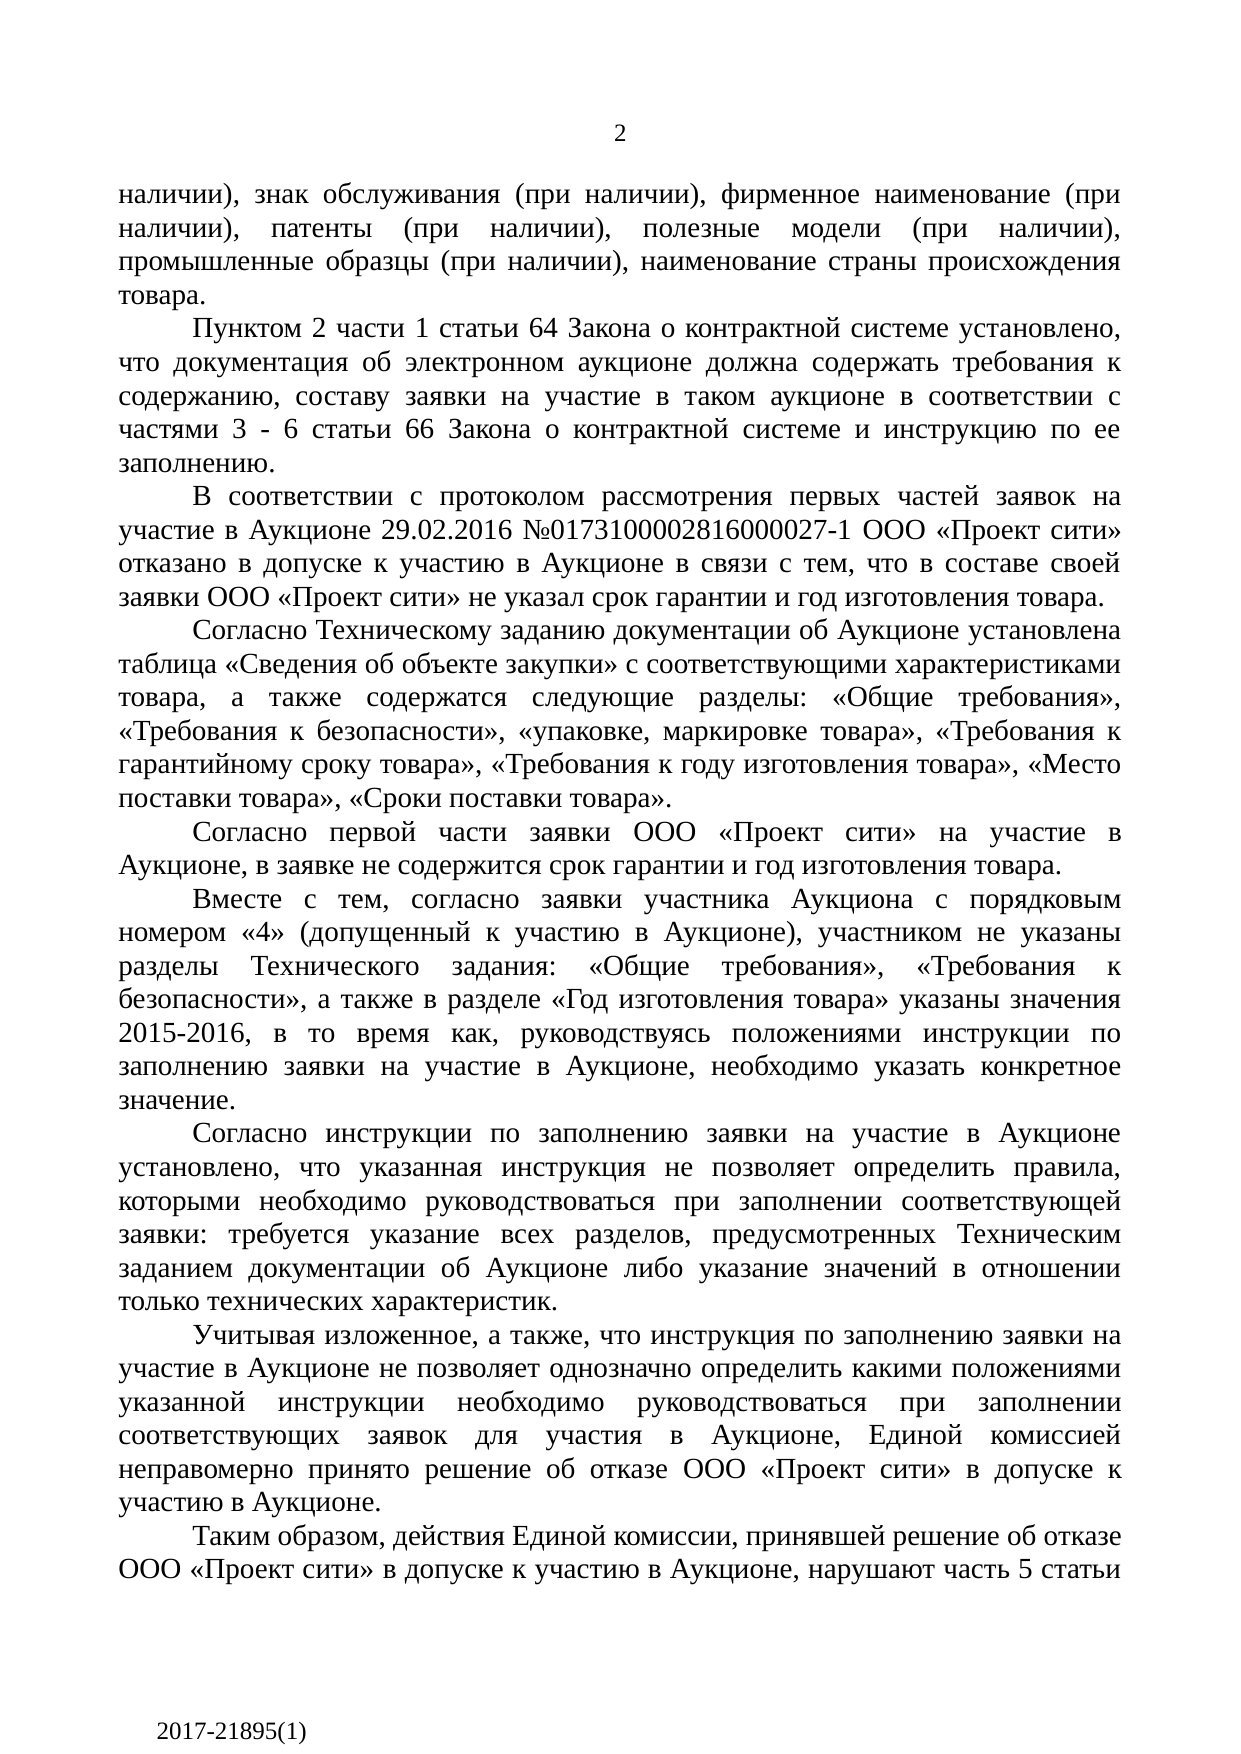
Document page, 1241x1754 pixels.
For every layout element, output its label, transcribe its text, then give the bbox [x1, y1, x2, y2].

text Учитывая изложенное, а также, что инструкция по заполнению заявки на участие в Аукционе не позволяет однозначно определить какими положениями указанной инструкции необходимо руководствоваться при заполнении соответствующих заявок для участия в Аукционе, Единой комиссией неправомерно принято решение об отказе ООО «Проект сити» в допуске к участию в Аукционе. [118, 1317, 1122, 1518]
text Согласно Техническому заданию документации об Аукционе установлена таблица «Сведения об объекте закупки» с соответствующими характеристиками товара, а также содержатся следующие разделы: «Общие требования», «Требования к безопасности», «упаковке, маркировке товара», «Требования к гарантийному сроку товара», «Требования к году изготовления товара», «Место поставки товара», «Сроки поставки товара». [118, 612, 1122, 814]
text Пунктом 2 части 1 статьи 64 Закона о контрактной системе установлено, что документация об электронном аукционе должна содержать требования к содержанию, составу заявки на участие в таком аукционе в соответствии с частями 3 - 6 статьи 66 Закона о контрактной системе и инструкцию по ее заполнению. [118, 311, 1122, 478]
text Согласно инструкции по заполнению заявки на участие в Аукционе установлено, что указанная инструкция не позволяет определить правила, которыми необходимо руководствоваться при заполнении соответствующей заявки: требуется указание всех разделов, предусмотренных Техническим заданием документации об Аукционе либо указание значений в отношении только технических характеристик. [118, 1116, 1122, 1317]
text Таким образом, действия Единой комиссии, принявшей решение об отказе ООО «Проект сити» в допуске к участию в Аукционе, нарушают часть 5 статьи [118, 1518, 1122, 1585]
text Согласно первой части заявки ООО «Проект сити» на участие в Аукционе, в заявке не содержится срок гарантии и год изготовления товара. [118, 814, 1122, 881]
text В соответствии с протоколом рассмотрения первых частей заявок на участие в Аукционе 29.02.2016 №0173100002816000027-1 ООО «Проект сити» отказано в допуске к участию в Аукционе в связи с тем, что в составе своей заявки ООО «Проект сити» не указал срок гарантии и год изготовления товара. [118, 478, 1122, 612]
text Вместе с тем, согласно заявки участника Аукциона с порядковым номером «4» (допущенный к участию в Аукционе), участником не указаны разделы Технического задания: «Общие требования», «Требования к безопасности», а также в разделе «Год изготовления товара» указаны значения 2015-2016, в то время как, руководствуясь положениями инструкции по заполнению заявки на участие в Аукционе, необходимо указать конкретное значение. [118, 881, 1122, 1116]
text наличии), знак обслуживания (при наличии), фирменное наименование (при наличии), патенты (при наличии), полезные модели (при наличии), промышленные образцы (при наличии), наименование страны происхождения товара. [118, 176, 1122, 311]
